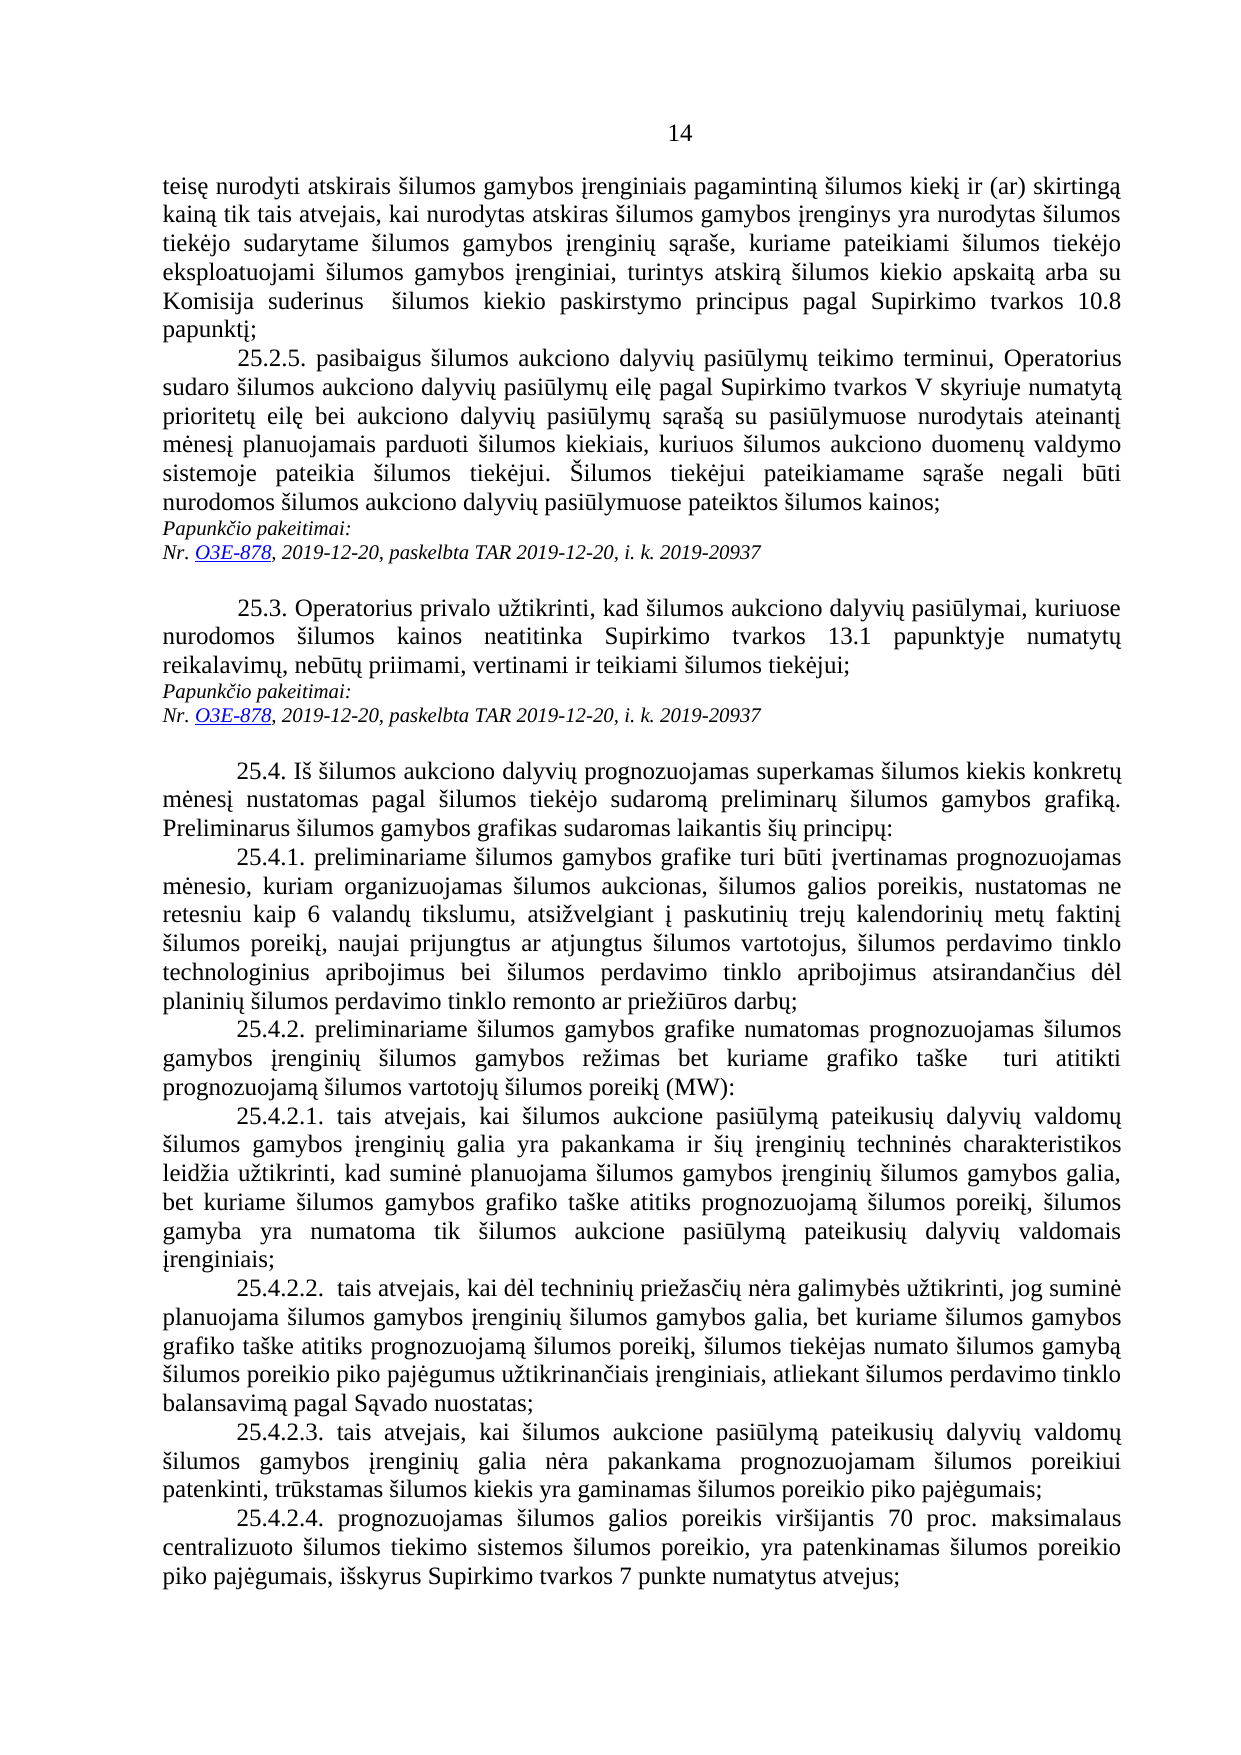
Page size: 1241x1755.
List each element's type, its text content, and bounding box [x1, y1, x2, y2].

text 25.4.2.4. prognozuojamas šilumos galios poreikis viršijantis 70 proc. maksimalaus centralizuoto šilumos tiekimo sistemos šilumos poreikio, yra patenkinamas šilumos poreikio piko pajėgumais, išskyrus Supirkimo tvarkos 7 punkte numatytus atvejus; [162, 1503, 1122, 1589]
text 25.3. Operatorius privalo užtikrinti, kad šilumos aukciono dalyvių pasiūlymai, kuriuose nurodomos šilumos kainos neatitinka Supirkimo tvarkos 13.1 papunktyje numatytų reikalavimų, nebūtų priimami, vertinami ir teikiami šilumos tiekėjui; [162, 593, 1122, 679]
text Nr. O3E-878, 2019-12-20, paskelbta TAR 2019-12-20, i. k. 2019-20937 [162, 703, 1122, 727]
text 25.4.1. preliminariame šilumos gamybos grafike turi būti įvertinamas prognozuojamas mėnesio, kuriam organizuojamas šilumos aukcionas, šilumos galios poreikis, nustatomas ne retesniu kaip 6 valandų tikslumu, atsižvelgiant į paskutinių trejų kalendorinių metų faktinį šilumos poreikį, naujai prijungtus ar atjungtus šilumos vartotojus, šilumos perdavimo tinklo technologinius apribojimus bei šilumos perdavimo tinklo apribojimus atsirandančius dėl planinių šilumos perdavimo tinklo remonto ar priežiūros darbų; [162, 842, 1122, 1014]
text Papunkčio pakeitimai: [162, 679, 1122, 703]
text 25.2.5. pasibaigus šilumos aukciono dalyvių pasiūlymų teikimo terminui, Operatorius sudaro šilumos aukciono dalyvių pasiūlymų eilę pagal Supirkimo tvarkos V skyriuje numatytą prioritetų eilę bei aukciono dalyvių pasiūlymų sąrašą su pasiūlymuose nurodytais ateinantį mėnesį planuojamais parduoti šilumos kiekiais, kuriuos šilumos aukciono duomenų valdymo sistemoje pateikia šilumos tiekėjui. Šilumos tiekėjui pateikiamame sąraše negali būti nurodomos šilumos aukciono dalyvių pasiūlymuose pateiktos šilumos kainos; [162, 343, 1122, 516]
text 25.4.2. preliminariame šilumos gamybos grafike numatomas prognozuojamas šilumos gamybos įrenginių šilumos gamybos režimas bet kuriame grafiko taške turi atitikti prognozuojamą šilumos vartotojų šilumos poreikį (MW): [162, 1014, 1122, 1101]
text Nr. O3E-878, 2019-12-20, paskelbta TAR 2019-12-20, i. k. 2019-20937 [162, 540, 1122, 564]
text 25.4. Iš šilumos aukciono dalyvių prognozuojamas superkamas šilumos kiekis konkretų mėnesį nustatomas pagal šilumos tiekėjo sudaromą preliminarų šilumos gamybos grafiką. Preliminarus šilumos gamybos grafikas sudaromas laikantis šių principų: [162, 756, 1122, 842]
text teisę nurodyti atskirais šilumos gamybos įrenginiais pagamintiną šilumos kiekį ir (ar) skirtingą kainą tik tais atvejais, kai nurodytas atskiras šilumos gamybos įrenginys yra nurodytas šilumos tiekėjo sudarytame šilumos gamybos įrenginių sąraše, kuriame pateikiami šilumos tiekėjo eksploatuojami šilumos gamybos įrenginiai, turintys atskirą šilumos kiekio apskaitą arba su Komisija suderinus šilumos kiekio paskirstymo principus pagal Supirkimo tvarkos 10.8 papunktį; [162, 171, 1122, 343]
text 25.4.2.2. tais atvejais, kai dėl techninių priežasčių nėra galimybės užtikrinti, jog suminė planuojama šilumos gamybos įrenginių šilumos gamybos galia, bet kuriame šilumos gamybos grafiko taške atitiks prognozuojamą šilumos poreikį, šilumos tiekėjas numato šilumos gamybą šilumos poreikio piko pajėgumus užtikrinančiais įrenginiais, atliekant šilumos perdavimo tinklo balansavimą pagal Sąvado nuostatas; [162, 1273, 1122, 1417]
text 25.4.2.3. tais atvejais, kai šilumos aukcione pasiūlymą pateikusių dalyvių valdomų šilumos gamybos įrenginių galia nėra pakankama prognozuojamam šilumos poreikiui patenkinti, trūkstamas šilumos kiekis yra gaminamas šilumos poreikio piko pajėgumais; [162, 1417, 1122, 1503]
text Papunkčio pakeitimai: [162, 516, 1122, 540]
text 25.4.2.1. tais atvejais, kai šilumos aukcione pasiūlymą pateikusių dalyvių valdomų šilumos gamybos įrenginių galia yra pakankama ir šių įrenginių techninės charakteristikos leidžia užtikrinti, kad suminė planuojama šilumos gamybos įrenginių šilumos gamybos galia, bet kuriame šilumos gamybos grafiko taške atitiks prognozuojamą šilumos poreikį, šilumos gamyba yra numatoma tik šilumos aukcione pasiūlymą pateikusių dalyvių valdomais įrenginiais; [162, 1101, 1122, 1273]
